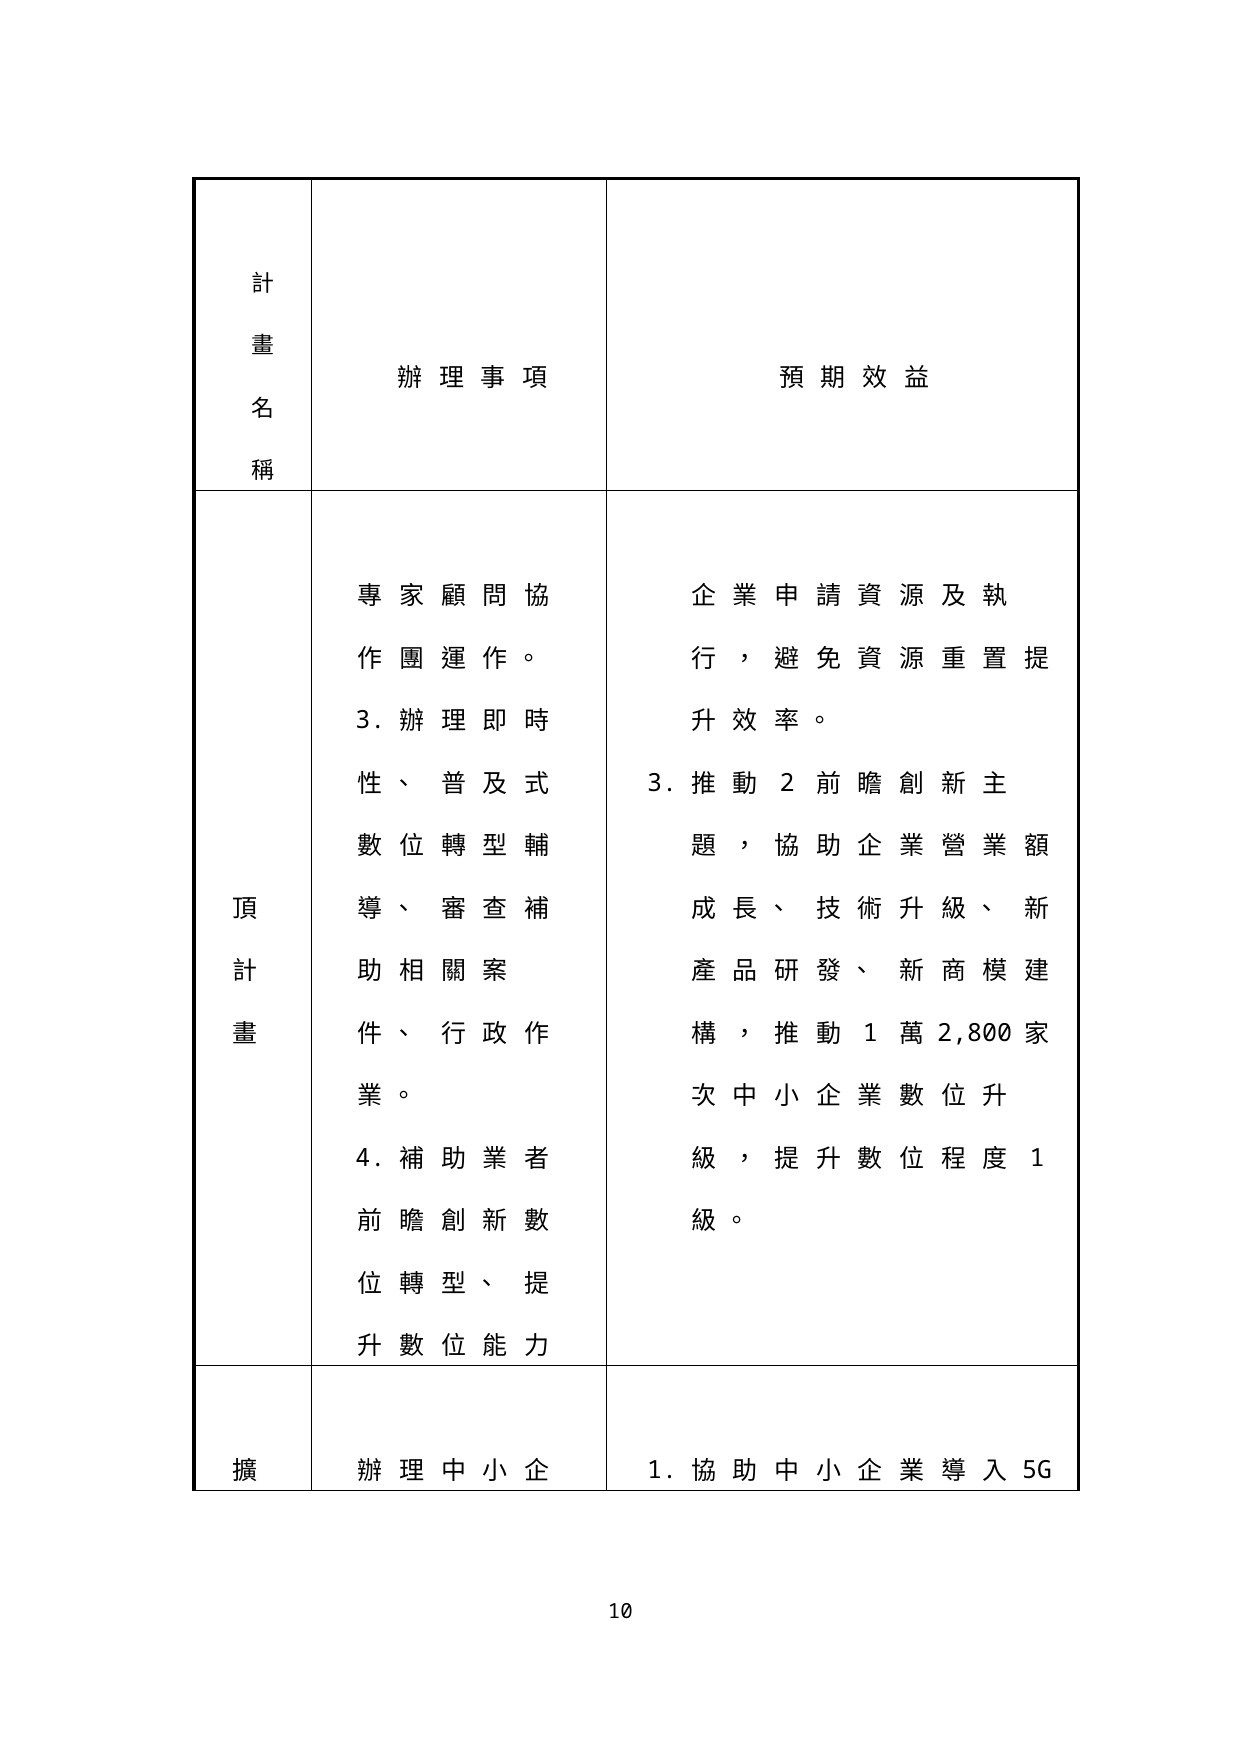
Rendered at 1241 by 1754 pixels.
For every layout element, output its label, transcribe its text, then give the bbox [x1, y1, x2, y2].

table_cell 辦理中小企 [312, 1366, 606, 1490]
table_cell 專家顧問協作團運作。 3.辦理即時性、普及式數位轉型輔導、審查補助相關案件、行政作業。 4.補助業者前瞻創新數位轉型、提升數位能力 [312, 491, 606, 1365]
table_cell 1.協助中小企業導入5G [607, 1366, 1077, 1490]
table_header 辦理事項 [312, 180, 606, 490]
table_header 預期效益 [607, 180, 1077, 490]
table_cell 擴 [196, 1366, 311, 1490]
table_cell 企業申請資源及執行，避免資源重置提升效率。 3.推動2前瞻創新主題，協助企業營業額成長、技術升級、新產品研發、新商模建構，推動1萬2,800家次中小企業數位升級，提升數位程度1級。 [607, 491, 1077, 1365]
table_cell 頂計畫 [196, 491, 311, 1365]
table_header 計畫名稱 [196, 180, 311, 490]
